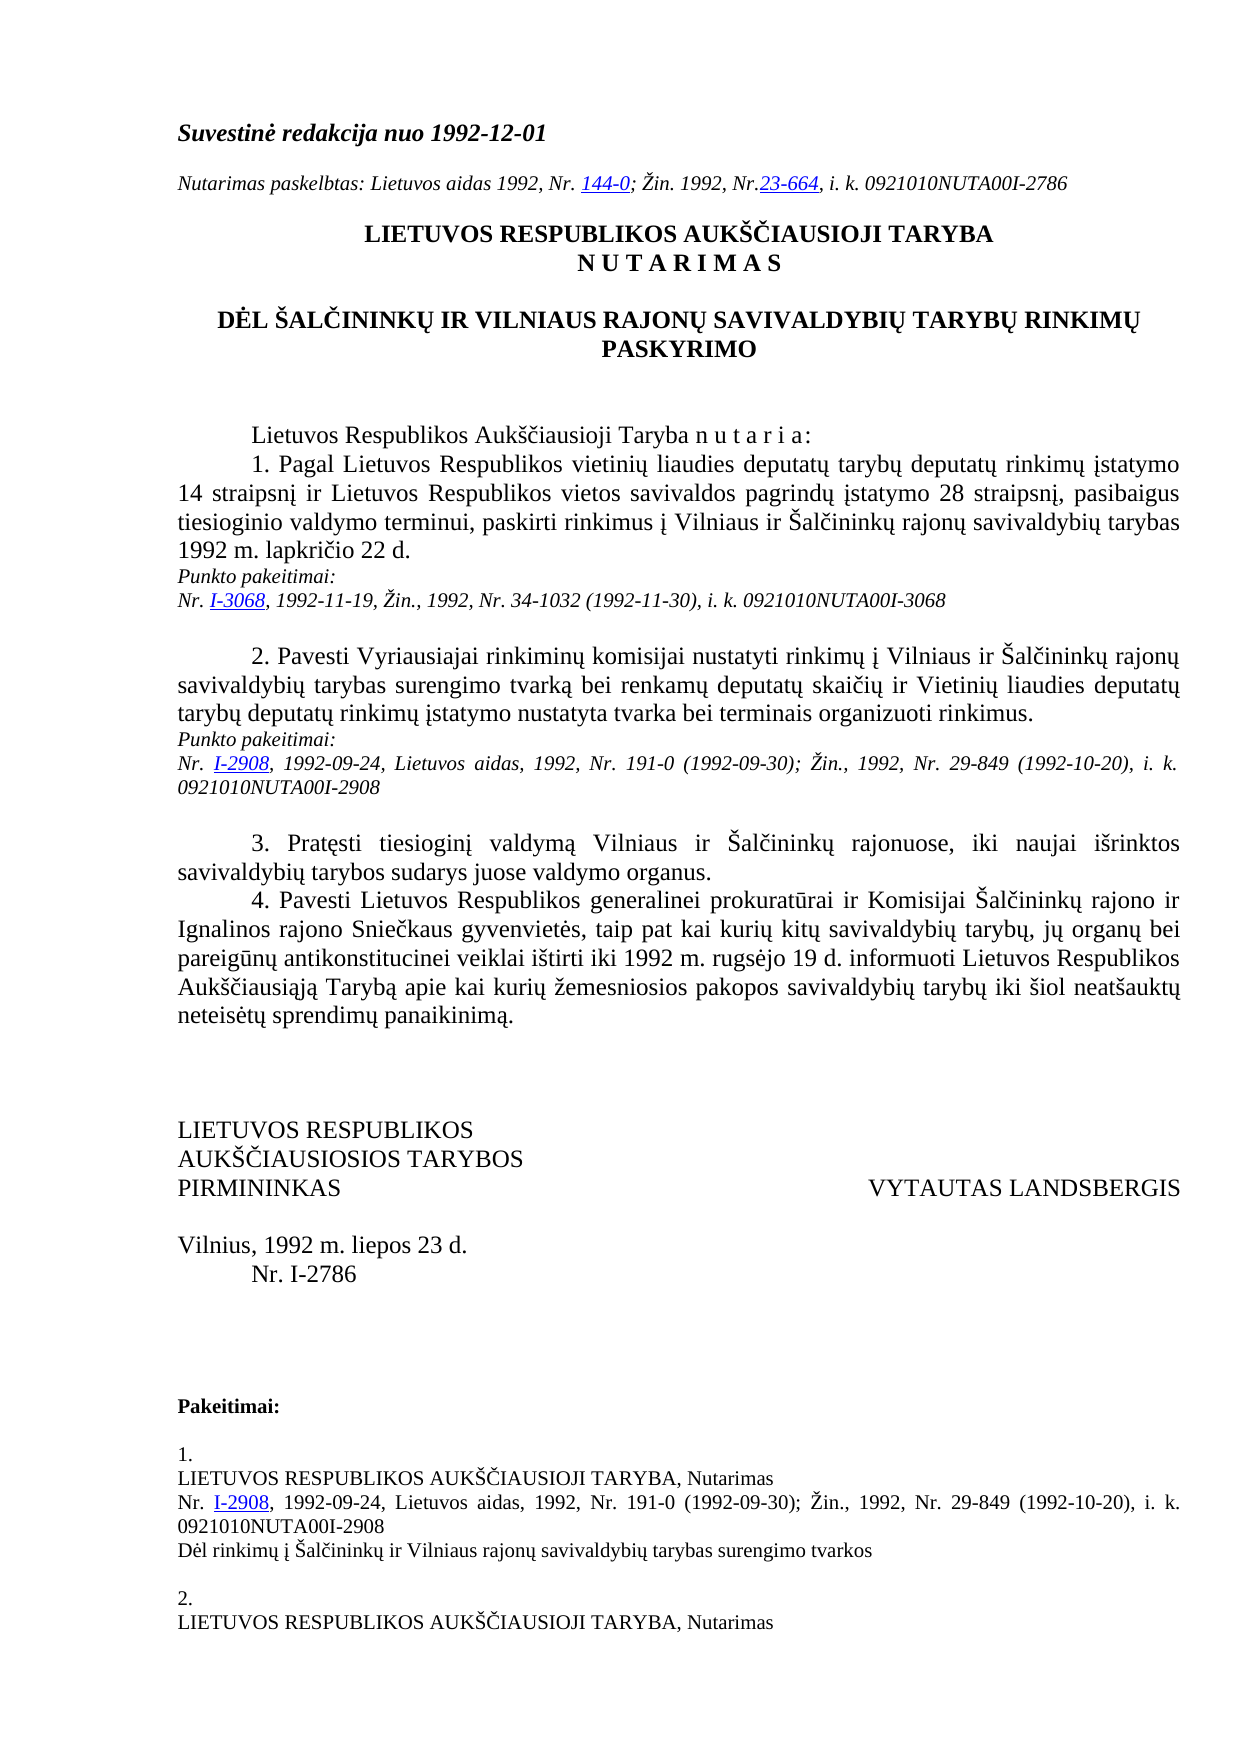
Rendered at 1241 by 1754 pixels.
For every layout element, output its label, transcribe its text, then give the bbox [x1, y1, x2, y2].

text Dėl rinkimų į Šalčininkų ir Vilniaus rajonų savivaldybių tarybas surengimo tvarkos [177, 1538, 1181, 1562]
text 2. [177, 1586, 1181, 1610]
text Lietuvos Respublikos Aukščiausioji Taryba nutaria: [177, 420, 1181, 449]
text Nr. I-3068, 1992-11-19, Žin., 1992, Nr. 34-1032 (1992-11-30), i. k. 0921010NUTA00I-3068 [177, 588, 1181, 612]
text LIETUVOS RESPUBLIKOS [177, 1116, 1181, 1144]
text LIETUVOS RESPUBLIKOS AUKŠČIAUSIOJI TARYBA, Nutarimas [177, 1466, 1181, 1490]
text N U T A R I M A S [177, 248, 1181, 277]
text AUKŠČIAUSIOSIOS TARYBOS [177, 1144, 1181, 1173]
text 4. Pavesti Lietuvos Respublikos generalinei prokuratūrai ir Komisijai Šalčininkų rajono ir Ignalinos rajono Sniečkaus gyvenvietės, taip pat kai kurių kitų savivaldybių tarybų, jų organų bei pareigūnų antikonstitucinei veiklai ištirti iki 1992 m. rugsėjo 19 d. informuoti Lietuvos Respublikos Aukščiausiąją Tarybą apie kai kurių žemesniosios pakopos savivaldybių tarybų iki šiol neatšauktų neteisėtų sprendimų panaikinimą. [177, 886, 1181, 1029]
text Nr. I-2908, 1992-09-24, Lietuvos aidas, 1992, Nr. 191-0 (1992-09-30); Žin., 1992, Nr. 29-849 (1992-10-20), i. k. 0921010NUTA00I-2908 [177, 751, 1181, 799]
text Pakeitimai: [177, 1394, 1181, 1418]
text Vilnius, 1992 m. liepos 23 d. [177, 1231, 1181, 1259]
text Nutarimas paskelbtas: Lietuvos aidas 1992, Nr. 144-0; Žin. 1992, Nr.23-664, i. k. 0921010NUTA00I-2786 [177, 171, 1181, 195]
text 3. Pratęsti tiesioginį valdymą Vilniaus ir Šalčininkų rajonuose, iki naujai išrinktos savivaldybių tarybos sudarys juose valdymo organus. [177, 828, 1181, 886]
text Punkto pakeitimai: [177, 727, 1181, 751]
text DĖL ŠALČININKŲ IR VILNIAUS RAJONŲ SAVIVALDYBIŲ TARYBŲ RINKIMŲ PASKYRIMO [177, 305, 1181, 363]
text Nr. I-2786 [177, 1259, 1181, 1288]
text Suvestinė redakcija nuo 1992-12-01 [177, 118, 1181, 147]
text LIETUVOS RESPUBLIKOS AUKŠČIAUSIOJI TARYBA [177, 219, 1181, 248]
text 2. Pavesti Vyriausiajai rinkiminų komisijai nustatyti rinkimų į Vilniaus ir Šalčininkų rajonų savivaldybių tarybas surengimo tvarką bei renkamų deputatų skaičių ir Vietinių liaudies deputatų tarybų deputatų rinkimų įstatymo nustatyta tvarka bei terminais organizuoti rinkimus. [177, 641, 1181, 727]
text PIRMININKAS VYTAUTAS LANDSBERGIS [177, 1173, 1181, 1202]
text 1. Pagal Lietuvos Respublikos vietinių liaudies deputatų tarybų deputatų rinkimų įstatymo 14 straipsnį ir Lietuvos Respublikos vietos savivaldos pagrindų įstatymo 28 straipsnį, pasibaigus tiesioginio valdymo terminui, paskirti rinkimus į Vilniaus ir Šalčininkų rajonų savivaldybių tarybas 1992 m. lapkričio 22 d. [177, 449, 1181, 564]
text LIETUVOS RESPUBLIKOS AUKŠČIAUSIOJI TARYBA, Nutarimas [177, 1610, 1181, 1634]
text Nr. I-2908, 1992-09-24, Lietuvos aidas, 1992, Nr. 191-0 (1992-09-30); Žin., 1992, Nr. 29-849 (1992-10-20), i. k. 0921010NUTA00I-2908 [177, 1490, 1181, 1538]
text 1. [177, 1442, 1181, 1466]
text Punkto pakeitimai: [177, 564, 1181, 588]
